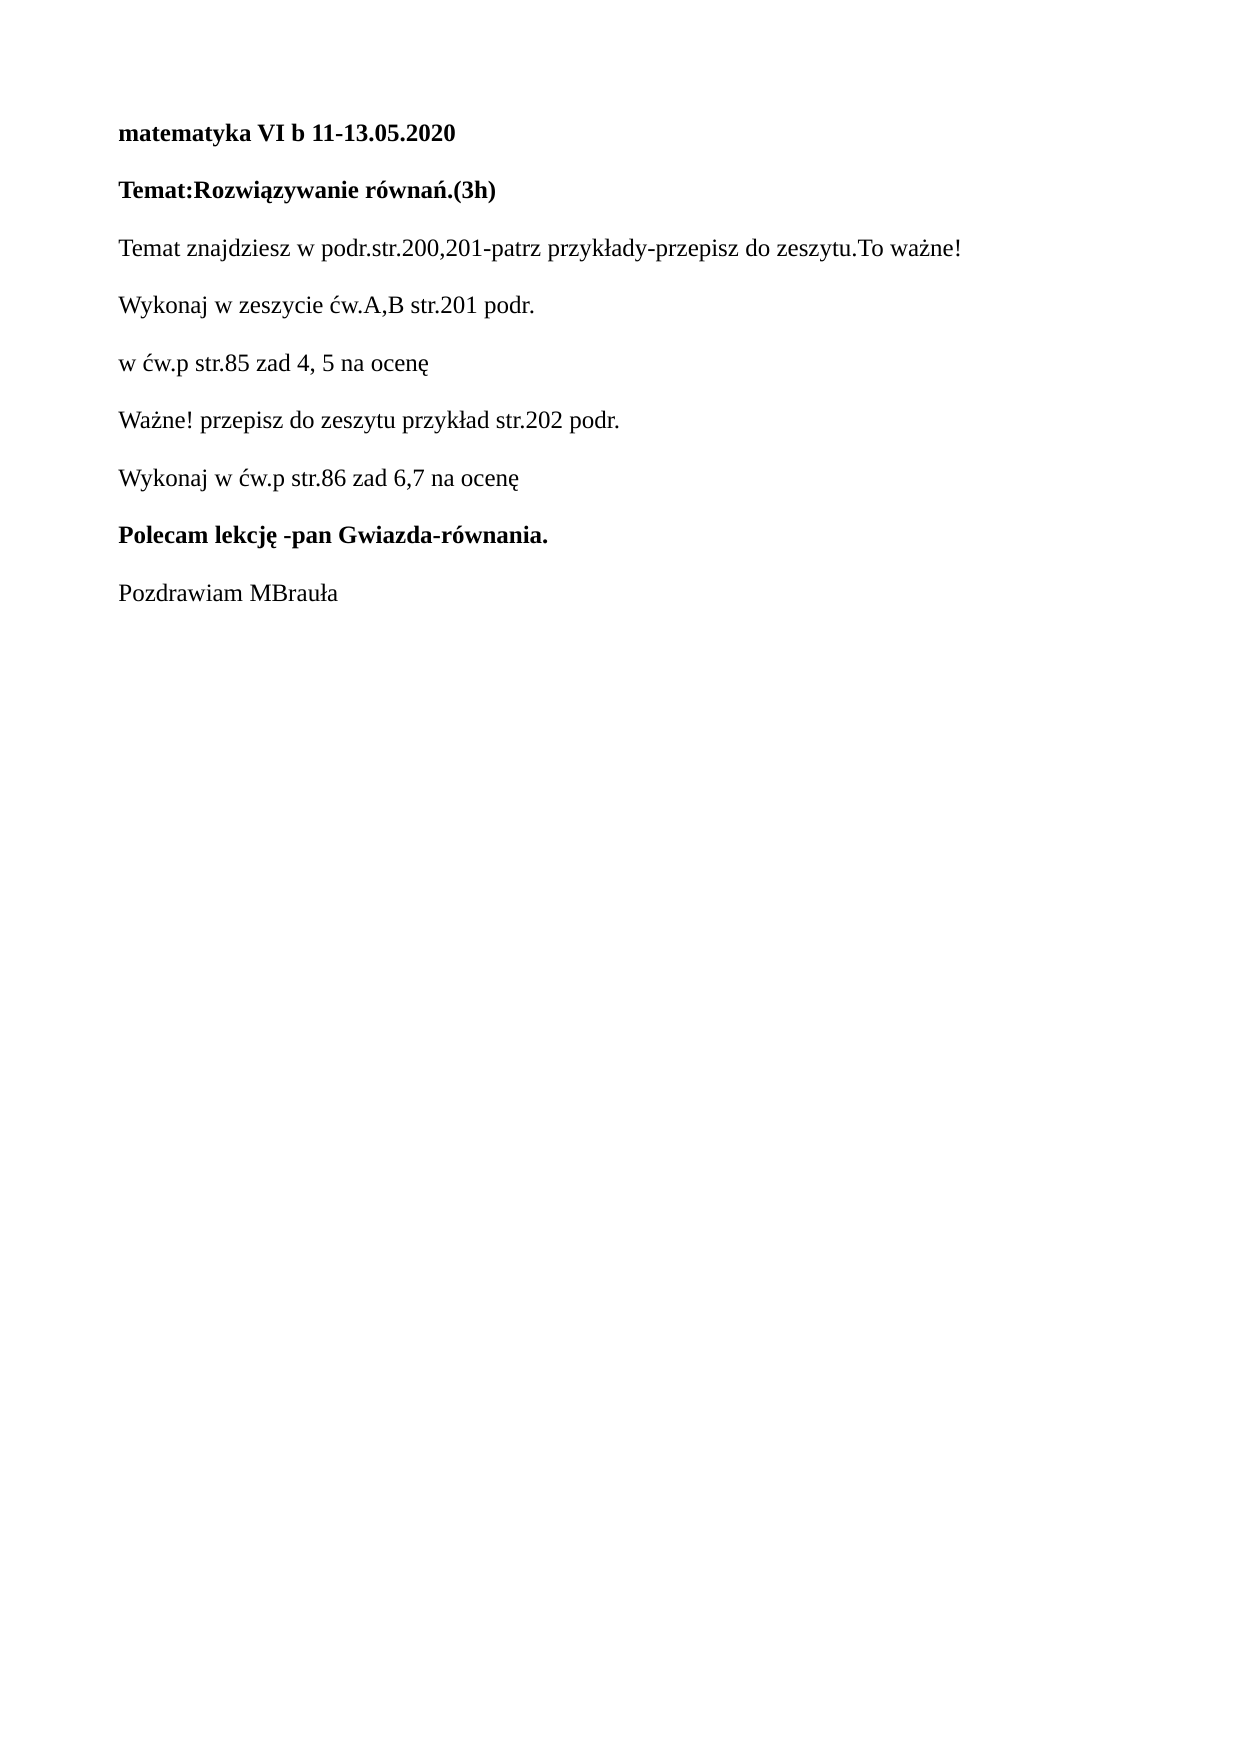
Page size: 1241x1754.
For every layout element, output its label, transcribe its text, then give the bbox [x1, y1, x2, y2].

text Wykonaj w ćw.p str.86 zad 6,7 na ocenę [118, 463, 1122, 492]
text Wykonaj w zeszycie ćw.A,B str.201 podr. [118, 291, 1122, 319]
text w ćw.p str.85 zad 4, 5 na ocenę [118, 348, 1122, 377]
text Temat znajdziesz w podr.str.200,201-patrz przykłady-przepisz do zeszytu.To ważne! [118, 233, 1122, 262]
text Ważne! przepisz do zeszytu przykład str.202 podr. [118, 406, 1122, 434]
text matematyka VI b 11-13.05.2020 [118, 118, 1122, 147]
text Temat:Rozwiązywanie równań.(3h) [118, 176, 1122, 204]
text Polecam lekcję -pan Gwiazda-równania. [118, 521, 1122, 549]
text Pozdrawiam MBrauła [118, 578, 1122, 607]
